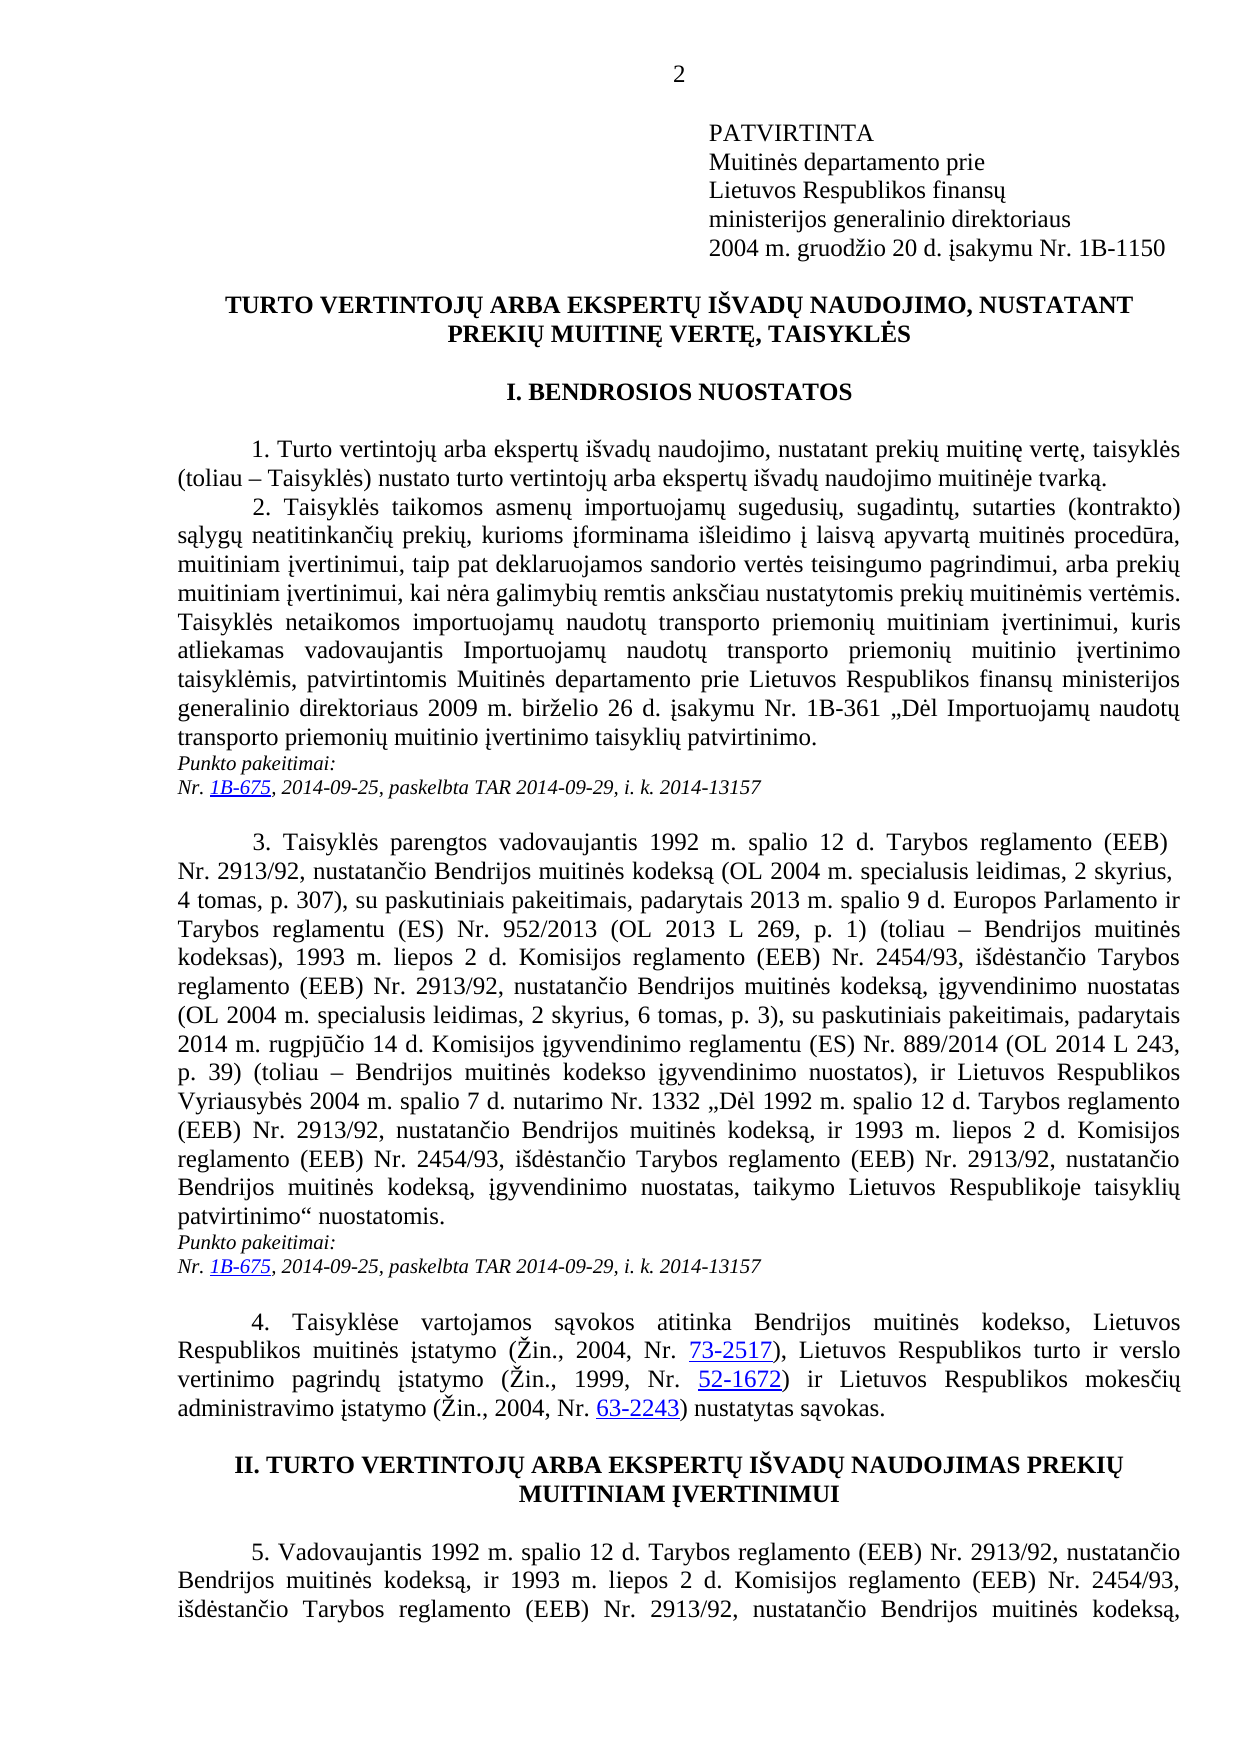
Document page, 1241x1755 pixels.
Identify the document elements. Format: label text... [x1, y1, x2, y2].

text Nr. 1B-675, 2014-09-25, paskelbta TAR 2014-09-29, i. k. 2014-13157 [177, 1254, 1181, 1278]
text ministerijos generalinio direktoriaus [177, 204, 1181, 233]
text Muitinės departamento prie [177, 147, 1181, 176]
text I. BENDROSIOS NUOSTATOS [177, 377, 1181, 406]
text PATVIRTINTA [709, 118, 1181, 147]
text Lietuvos Respublikos finansų [177, 176, 1181, 204]
text 5. Vadovaujantis 1992 m. spalio 12 d. Tarybos reglamento (EEB) Nr. 2913/92, nustatančio Bendrijos muitinės kodeksą, ir 1993 m. liepos 2 d. Komisijos reglamento (EEB) Nr. 2454/93, išdėstančio Tarybos reglamento (EEB) Nr. 2913/92, nustatančio Bendrijos muitinės kodeksą, [177, 1537, 1181, 1623]
text 1. Turto vertintojų arba ekspertų išvadų naudojimo, nustatant prekių muitinę vertę, taisyklės (toliau – Taisyklės) nustato turto vertintojų arba ekspertų išvadų naudojimo muitinėje tvarką. [177, 434, 1181, 492]
text turto vertintojų arba ekspertų išvadų naudojimo, nustatant prekių muitinę vertę, taisyklės [177, 291, 1181, 348]
text Punkto pakeitimai: [177, 751, 1181, 775]
text 2004 m. gruodžio 20 d. įsakymu Nr. 1B-1150 [177, 233, 1181, 262]
text Nr. 1B-675, 2014-09-25, paskelbta TAR 2014-09-29, i. k. 2014-13157 [177, 775, 1181, 799]
text II. Turto vertintojų arba ekspertų išvadų naudojimas prekių muitiniam įvertinimui [177, 1451, 1181, 1508]
text 3. Taisyklės parengtos vadovaujantis 1992 m. spalio 12 d. Tarybos reglamento (EEB) Nr. 2913/92, nustatančio Bendrijos muitinės kodeksą (OL 2004 m. specialusis leidimas, 2 skyrius, 4 tomas, p. 307), su paskutiniais pakeitimais, padarytais 2013 m. spalio 9 d. Europos Parlamento ir Tarybos reglamentu (ES) Nr. 952/2013 (OL 2013 L 269, p. 1) (toliau – Bendrijos muitinės kodeksas), 1993 m. liepos 2 d. Komisijos reglamento (EEB) Nr. 2454/93, išdėstančio Tarybos reglamento (EEB) Nr. 2913/92, nustatančio Bendrijos muitinės kodeksą, įgyvendinimo nuostatas (OL 2004 m. specialusis leidimas, 2 skyrius, 6 tomas, p. 3), su paskutiniais pakeitimais, padarytais 2014 m. rugpjūčio 14 d. Komisijos įgyvendinimo reglamentu (ES) Nr. 889/2014 (OL 2014 L 243, p. 39) (toliau – Bendrijos muitinės kodekso įgyvendinimo nuostatos), ir Lietuvos Respublikos Vyriausybės 2004 m. spalio 7 d. nutarimo Nr. 1332 „Dėl 1992 m. spalio 12 d. Tarybos reglamento (EEB) Nr. 2913/92, nustatančio Bendrijos muitinės kodeksą, ir 1993 m. liepos 2 d. Komisijos reglamento (EEB) Nr. 2454/93, išdėstančio Tarybos reglamento (EEB) Nr. 2913/92, nustatančio Bendrijos muitinės kodeksą, įgyvendinimo nuostatas, taikymo Lietuvos Respublikoje taisyklių patvirtinimo“ nuostatomis. [177, 827, 1181, 1230]
text 4. Taisyklėse vartojamos sąvokos atitinka Bendrijos muitinės kodekso, Lietuvos Respublikos muitinės įstatymo (Žin., 2004, Nr. 73-2517), Lietuvos Respublikos turto ir verslo vertinimo pagrindų įstatymo (Žin., 1999, Nr. 52-1672) ir Lietuvos Respublikos mokesčių administravimo įstatymo (Žin., 2004, Nr. 63-2243) nustatytas sąvokas. [177, 1307, 1181, 1422]
text Punkto pakeitimai: [177, 1230, 1181, 1254]
text 2. Taisyklės taikomos asmenų importuojamų sugedusių, sugadintų, sutarties (kontrakto) sąlygų neatitinkančių prekių, kurioms įforminama išleidimo į laisvą apyvartą muitinės procedūra, muitiniam įvertinimui, taip pat deklaruojamos sandorio vertės teisingumo pagrindimui, arba prekių muitiniam įvertinimui, kai nėra galimybių remtis anksčiau nustatytomis prekių muitinėmis vertėmis. Taisyklės netaikomos importuojamų naudotų transporto priemonių muitiniam įvertinimui, kuris atliekamas vadovaujantis Importuojamų naudotų transporto priemonių muitinio įvertinimo taisyklėmis, patvirtintomis Muitinės departamento prie Lietuvos Respublikos finansų ministerijos generalinio direktoriaus 2009 m. birželio 26 d. įsakymu Nr. 1B-361 „Dėl Importuojamų naudotų transporto priemonių muitinio įvertinimo taisyklių patvirtinimo. [177, 492, 1181, 751]
